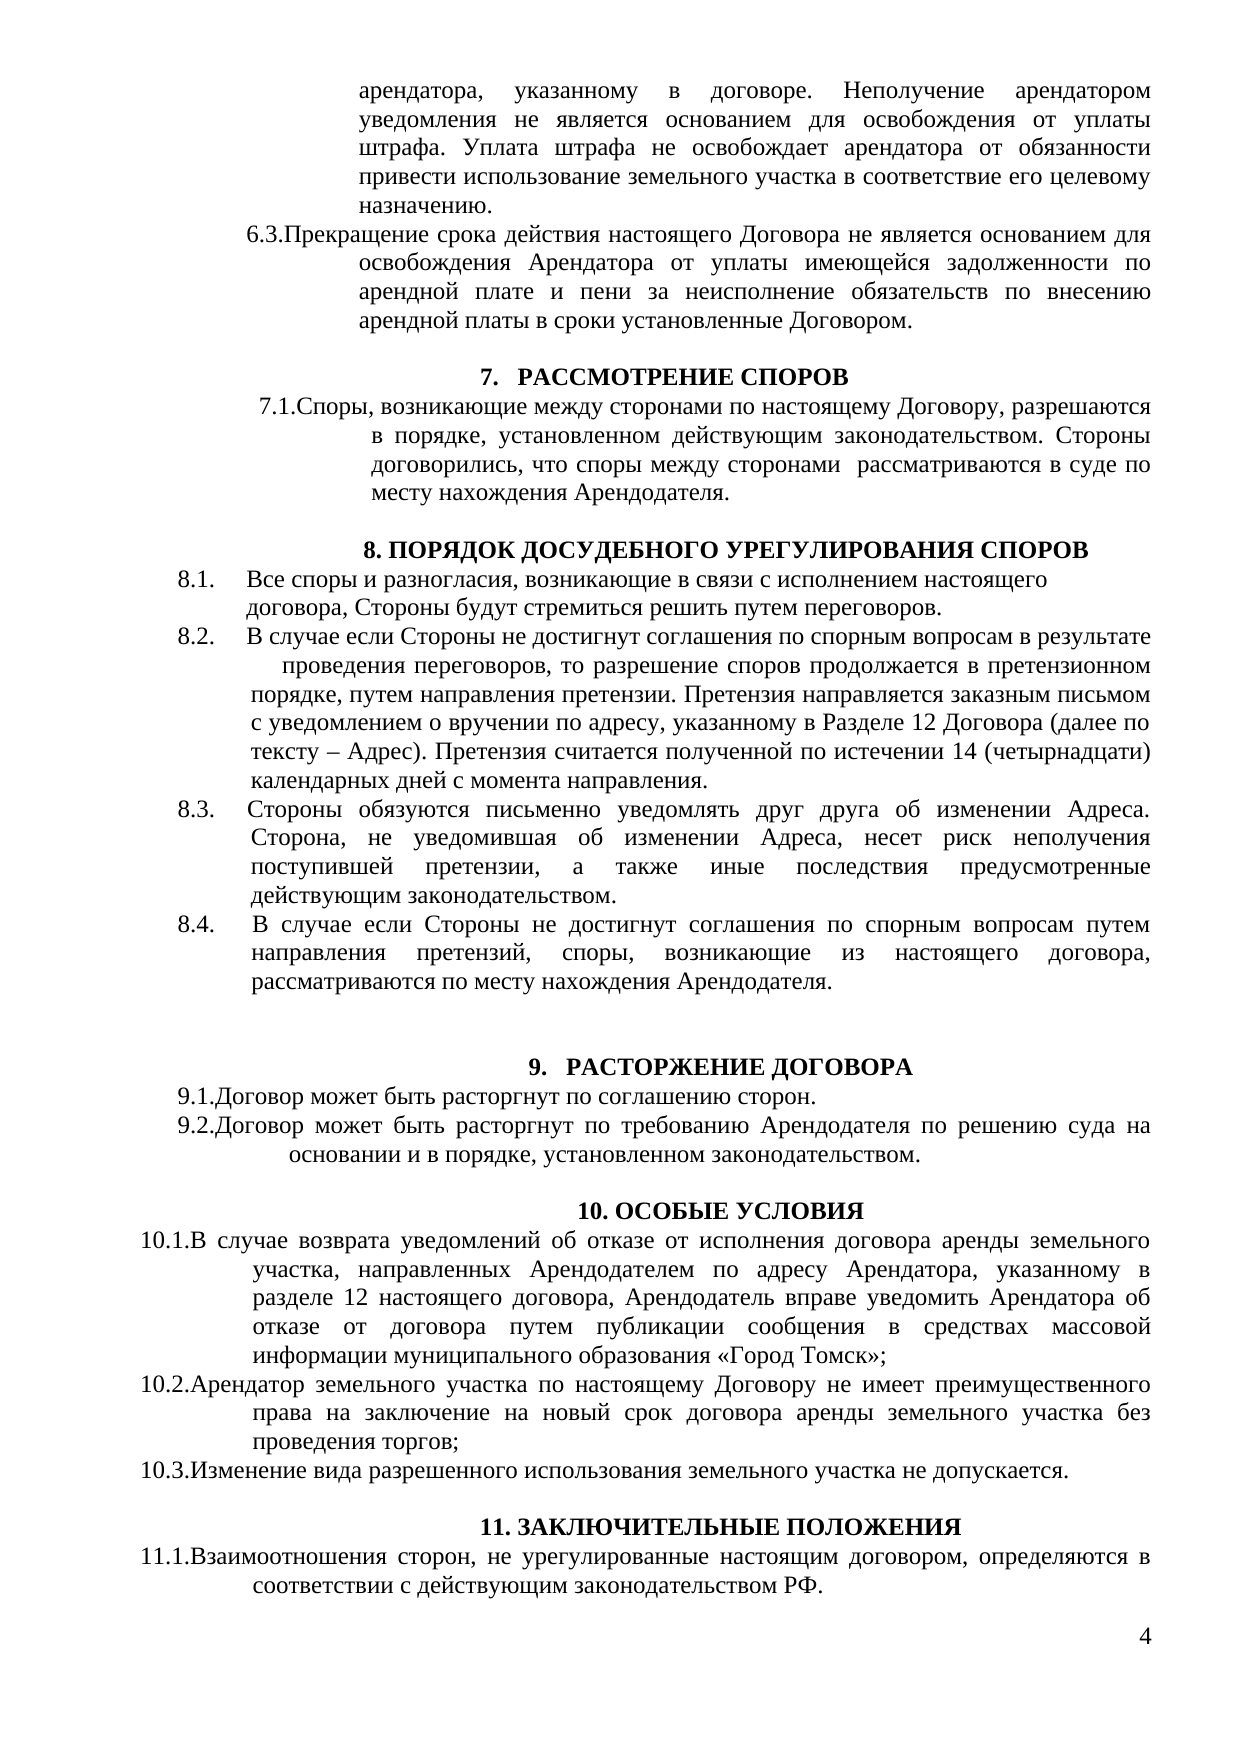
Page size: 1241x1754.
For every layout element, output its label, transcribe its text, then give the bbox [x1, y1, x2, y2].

list ЗАКЛЮЧИТЕЛЬНЫЕ ПОЛОЖЕНИЯ [290, 1512, 1152, 1541]
text проведения переговоров, то разрешение споров продолжается в претензионном порядке, путем направления претензии. Претензия направляется заказным письмом с уведомлением о вручении по адресу, указанному в Разделе 12 Договора (далее по тексту – Адрес). Претензия считается полученной по истечении 14 (четырнадцати) календарных дней с момента направления. [177, 650, 1152, 794]
list Арендатор земельного участка по настоящему Договору не имеет преимущественного права на заключение на новый срок договора аренды земельного участка без проведения торгов; [140, 1369, 1152, 1455]
list Изменение вида разрешенного использования земельного участка не допускается. [140, 1455, 1152, 1484]
text договора, Стороны будут стремиться решить путем переговоров. [177, 592, 1152, 621]
list Споры, возникающие между сторонами по настоящему Договору, разрешаются в порядке, установленном действующим законодательством. Стороны договорились, что споры между сторонами рассматриваются в суде по месту нахождения Арендодателя. [258, 391, 1152, 506]
list арендатора, указанному в договоре. Неполучение арендатором уведомления не является основанием для освобождения от уплаты штрафа. Уплата штрафа не освобождает арендатора от обязанности привести использование земельного участка в соответствие его целевому назначению. [246, 75, 1152, 219]
list РАССМОТРЕНИЕ СПОРОВ [177, 362, 1152, 391]
list ОСОБЫЕ УСЛОВИЯ [290, 1196, 1152, 1225]
list РАСТОРЖЕНИЕ ДОГОВОРА [290, 1052, 1152, 1081]
list Прекращение срока действия настоящего Договора не является основанием для освобождения Арендатора от уплаты имеющейся задолженности по арендной плате и пени за неисполнение обязательств по внесению арендной платы в сроки установленные Договором. [246, 219, 1152, 334]
list Договор может быть расторгнут по требованию Арендодателя по решению суда на основании и в порядке, установленном законодательством. [177, 1110, 1152, 1167]
text 8. ПОРЯДОК ДОСУДЕБНОГО УРЕГУЛИРОВАНИЯ СПОРОВ [251, 535, 1152, 564]
list В случае возврата уведомлений об отказе от исполнения договора аренды земельного участка, направленных Арендодателем по адресу Арендатора, указанному в разделе 12 настоящего договора, Арендодатель вправе уведомить Арендатора об отказе от договора путем публикации сообщения в средствах массовой информации муниципального образования «Город Томск»; [140, 1225, 1152, 1369]
text 8.3. Стороны обязуются письменно уведомлять друг друга об изменении Адреса. Сторона, не уведомившая об изменении Адреса, несет риск неполучения поступившей претензии, а также иные последствия предусмотренные действующим законодательством. [177, 794, 1152, 909]
text 8.4. В случае если Стороны не достигнут соглашения по спорным вопросам путем направления претензий, споры, возникающие из настоящего договора, рассматриваются по месту нахождения Арендодателя. [177, 909, 1152, 995]
text 8.2. В случае если Стороны не достигнут соглашения по спорным вопросам в результате [177, 621, 1152, 650]
list Договор может быть расторгнут по соглашению сторон. [177, 1081, 1152, 1110]
text 8.1. Все споры и разногласия, возникающие в связи с исполнением настоящего [177, 564, 1152, 592]
list Взаимоотношения сторон, не урегулированные настоящим договором, определяются в соответствии с действующим законодательством РФ. [140, 1541, 1152, 1599]
